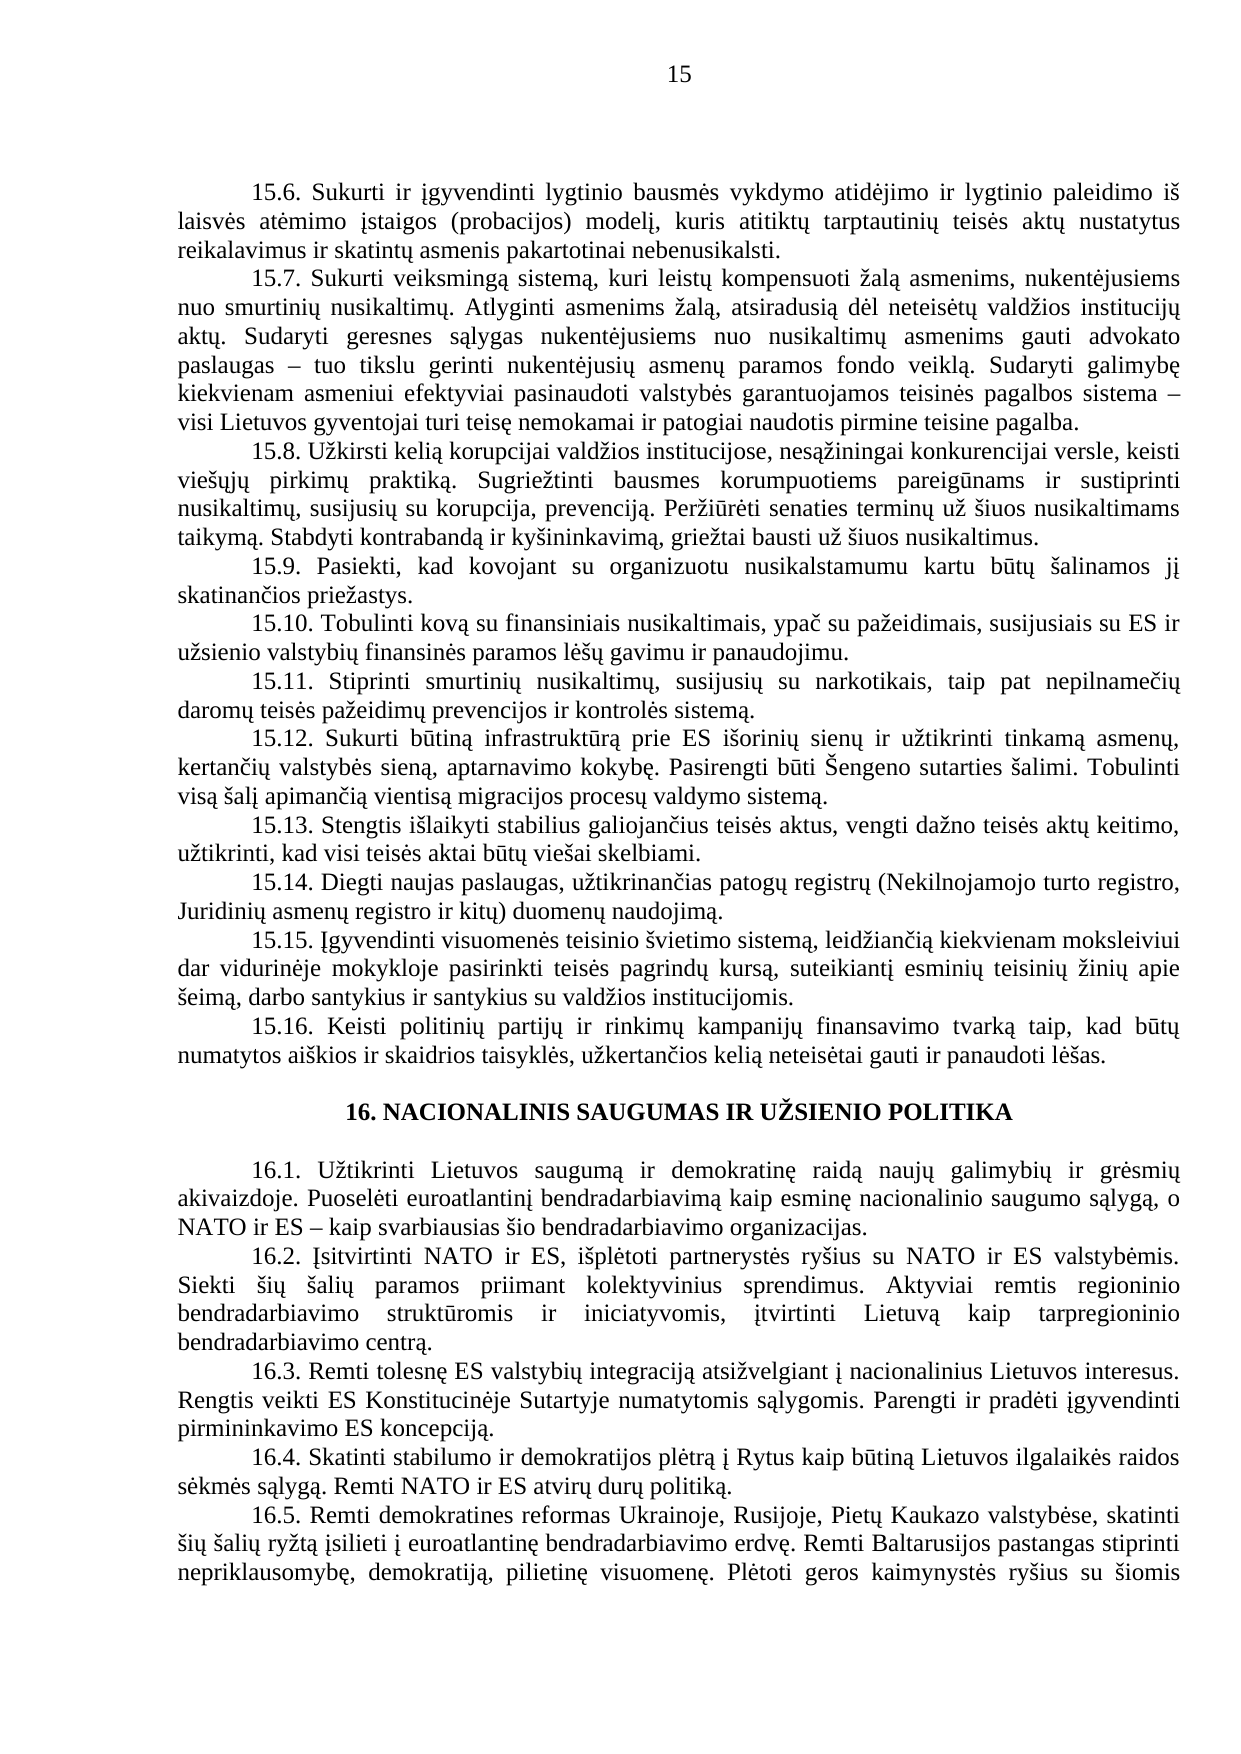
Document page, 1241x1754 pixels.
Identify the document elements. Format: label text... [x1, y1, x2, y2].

text 15.10. Tobulinti kovą su finansiniais nusikaltimais, ypač su pažeidimais, susijusiais su ES ir užsienio valstybių finansinės paramos lėšų gavimu ir panaudojimu. [177, 608, 1181, 666]
text 16.3. Remti tolesnę ES valstybių integraciją atsižvelgiant į nacionalinius Lietuvos interesus. Rengtis veikti ES Konstitucinėje Sutartyje numatytomis sąlygomis. Parengti ir pradėti įgyvendinti pirmininkavimo ES koncepciją. [177, 1356, 1181, 1442]
text 15.8. Užkirsti kelią korupcijai valdžios institucijose, nesąžiningai konkurencijai versle, keisti viešųjų pirkimų praktiką. Sugriežtinti bausmes korumpuotiems pareigūnams ir sustiprinti nusikaltimų, susijusių su korupcija, prevenciją. Peržiūrėti senaties terminų už šiuos nusikaltimams taikymą. Stabdyti kontrabandą ir kyšininkavimą, griežtai bausti už šiuos nusikaltimus. [177, 436, 1181, 551]
text 15.14. Diegti naujas paslaugas, užtikrinančias patogų registrų (Nekilnojamojo turto registro, Juridinių asmenų registro ir kitų) duomenų naudojimą. [177, 867, 1181, 925]
text 16. NACIONALINIS SAUGUMAS IR UŽSIENIO POLITIKA [177, 1097, 1181, 1126]
text 15.7. Sukurti veiksmingą sistemą, kuri leistų kompensuoti žalą asmenims, nukentėjusiems nuo smurtinių nusikaltimų. Atlyginti asmenims žalą, atsiradusią dėl neteisėtų valdžios institucijų aktų. Sudaryti geresnes sąlygas nukentėjusiems nuo nusikaltimų asmenims gauti advokato paslaugas – tuo tikslu gerinti nukentėjusių asmenų paramos fondo veiklą. Sudaryti galimybę kiekvienam asmeniui efektyviai pasinaudoti valstybės garantuojamos teisinės pagalbos sistema – visi Lietuvos gyventojai turi teisę nemokamai ir patogiai naudotis pirmine teisine pagalba. [177, 263, 1181, 436]
text 16.4. Skatinti stabilumo ir demokratijos plėtrą į Rytus kaip būtiną Lietuvos ilgalaikės raidos sėkmės sąlygą. Remti NATO ir ES atvirų durų politiką. [177, 1442, 1181, 1500]
text 16.5. Remti demokratines reformas Ukrainoje, Rusijoje, Pietų Kaukazo valstybėse, skatinti šių šalių ryžtą įsilieti į euroatlantinę bendradarbiavimo erdvę. Remti Baltarusijos pastangas stiprinti nepriklausomybę, demokratiją, pilietinę visuomenę. Plėtoti geros kaimynystės ryšius su šiomis [177, 1500, 1181, 1586]
text 15.9. Pasiekti, kad kovojant su organizuotu nusikalstamumu kartu būtų šalinamos jį skatinančios priežastys. [177, 551, 1181, 608]
text 15.6. Sukurti ir įgyvendinti lygtinio bausmės vykdymo atidėjimo ir lygtinio paleidimo iš laisvės atėmimo įstaigos (probacijos) modelį, kuris atitiktų tarptautinių teisės aktų nustatytus reikalavimus ir skatintų asmenis pakartotinai nebenusikalsti. [177, 177, 1181, 263]
text 15.12. Sukurti būtiną infrastruktūrą prie ES išorinių sienų ir užtikrinti tinkamą asmenų, kertančių valstybės sieną, aptarnavimo kokybę. Pasirengti būti Šengeno sutarties šalimi. Tobulinti visą šalį apimančią vientisą migracijos procesų valdymo sistemą. [177, 723, 1181, 810]
text 15.11. Stiprinti smurtinių nusikaltimų, susijusių su narkotikais, taip pat nepilnamečių daromų teisės pažeidimų prevencijos ir kontrolės sistemą. [177, 666, 1181, 723]
text 15.16. Keisti politinių partijų ir rinkimų kampanijų finansavimo tvarką taip, kad būtų numatytos aiškios ir skaidrios taisyklės, užkertančios kelią neteisėtai gauti ir panaudoti lėšas. [177, 1011, 1181, 1068]
text 15.13. Stengtis išlaikyti stabilius galiojančius teisės aktus, vengti dažno teisės aktų keitimo, užtikrinti, kad visi teisės aktai būtų viešai skelbiami. [177, 810, 1181, 867]
text 16.2. Įsitvirtinti NATO ir ES, išplėtoti partnerystės ryšius su NATO ir ES valstybėmis. Siekti šių šalių paramos priimant kolektyvinius sprendimus. Aktyviai remtis regioninio bendradarbiavimo struktūromis ir iniciatyvomis, įtvirtinti Lietuvą kaip tarpregioninio bendradarbiavimo centrą. [177, 1241, 1181, 1356]
text 15.15. Įgyvendinti visuomenės teisinio švietimo sistemą, leidžiančią kiekvienam moksleiviui dar vidurinėje mokykloje pasirinkti teisės pagrindų kursą, suteikiantį esminių teisinių žinių apie šeimą, darbo santykius ir santykius su valdžios institucijomis. [177, 925, 1181, 1011]
text 16.1. Užtikrinti Lietuvos saugumą ir demokratinę raidą naujų galimybių ir grėsmių akivaizdoje. Puoselėti euroatlantinį bendradarbiavimą kaip esminę nacionalinio saugumo sąlygą, o NATO ir ES – kaip svarbiausias šio bendradarbiavimo organizacijas. [177, 1155, 1181, 1241]
